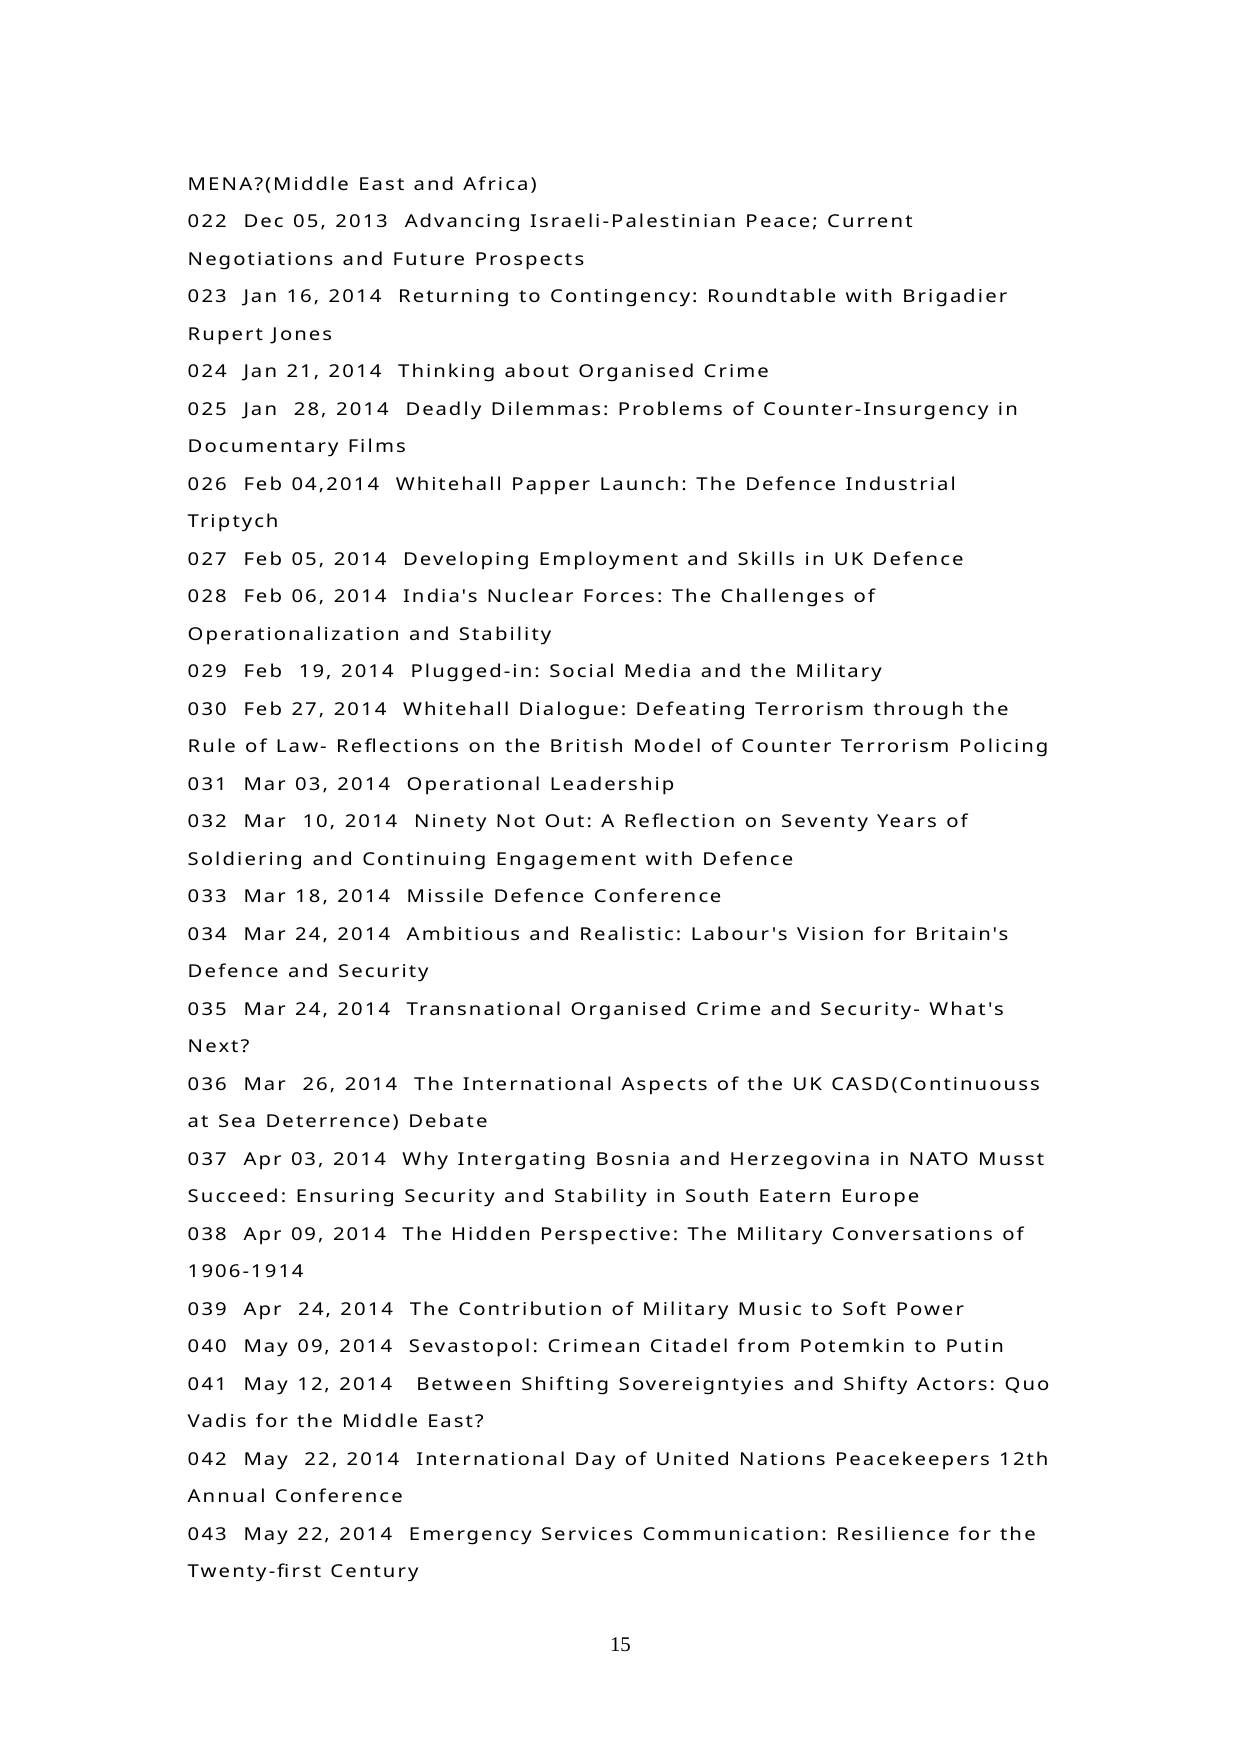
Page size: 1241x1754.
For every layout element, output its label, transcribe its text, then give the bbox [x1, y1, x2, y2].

text 035 Mar 24, 2014 Transnational Organised Crime and Security- What's Next? [187, 989, 1053, 1064]
text 031 Mar 03, 2014 Operational Leadership [187, 764, 1053, 802]
text MENA?(Middle East and Africa) [187, 164, 1053, 202]
text 030 Feb 27, 2014 Whitehall Dialogue: Defeating Terrorism through the Rule of Law- Reflections on the British Model of Counter Terrorism Policing [187, 689, 1053, 764]
text 033 Mar 18, 2014 Missile Defence Conference [187, 877, 1053, 914]
text 040 May 09, 2014 Sevastopol: Crimean Citadel from Potemkin to Putin [187, 1327, 1053, 1364]
text 025 Jan 28, 2014 Deadly Dilemmas: Problems of Counter-Insurgency in Documentary Films [187, 389, 1053, 464]
text 042 May 22, 2014 International Day of United Nations Peacekeepers 12th Annual Conference [187, 1439, 1053, 1514]
text 034 Mar 24, 2014 Ambitious and Realistic: Labour's Vision for Britain's Defence and Security [187, 914, 1053, 989]
text 039 Apr 24, 2014 The Contribution of Military Music to Soft Power [187, 1289, 1053, 1327]
text 024 Jan 21, 2014 Thinking about Organised Crime [187, 352, 1053, 389]
text 036 Mar 26, 2014 The International Aspects of the UK CASD(Continuouss at Sea Deterrence) Debate [187, 1064, 1053, 1139]
text 037 Apr 03, 2014 Why Intergating Bosnia and Herzegovina in NATO Musst Succeed: Ensuring Security and Stability in South Eatern Europe [187, 1139, 1053, 1214]
text 038 Apr 09, 2014 The Hidden Perspective: The Military Conversations of 1906-1914 [187, 1214, 1053, 1289]
text 026 Feb 04,2014 Whitehall Papper Launch: The Defence Industrial Triptych [187, 464, 1053, 539]
text 029 Feb 19, 2014 Plugged-in: Social Media and the Military [187, 652, 1053, 689]
text 028 Feb 06, 2014 India's Nuclear Forces: The Challenges of Operationalization and Stability [187, 577, 1053, 652]
text 032 Mar 10, 2014 Ninety Not Out: A Reflection on Seventy Years of Soldiering and Continuing Engagement with Defence [187, 802, 1053, 877]
text 022 Dec 05, 2013 Advancing Israeli-Palestinian Peace; Current Negotiations and Future Prospects [187, 202, 1053, 277]
text 043 May 22, 2014 Emergency Services Communication: Resilience for the Twenty-first Century [187, 1514, 1053, 1589]
text 041 May 12, 2014 Between Shifting Sovereigntyies and Shifty Actors: Quo Vadis for the Middle East? [187, 1364, 1053, 1439]
text 023 Jan 16, 2014 Returning to Contingency: Roundtable with Brigadier Rupert Jones [187, 277, 1053, 352]
text 027 Feb 05, 2014 Developing Employment and Skills in UK Defence [187, 539, 1053, 577]
